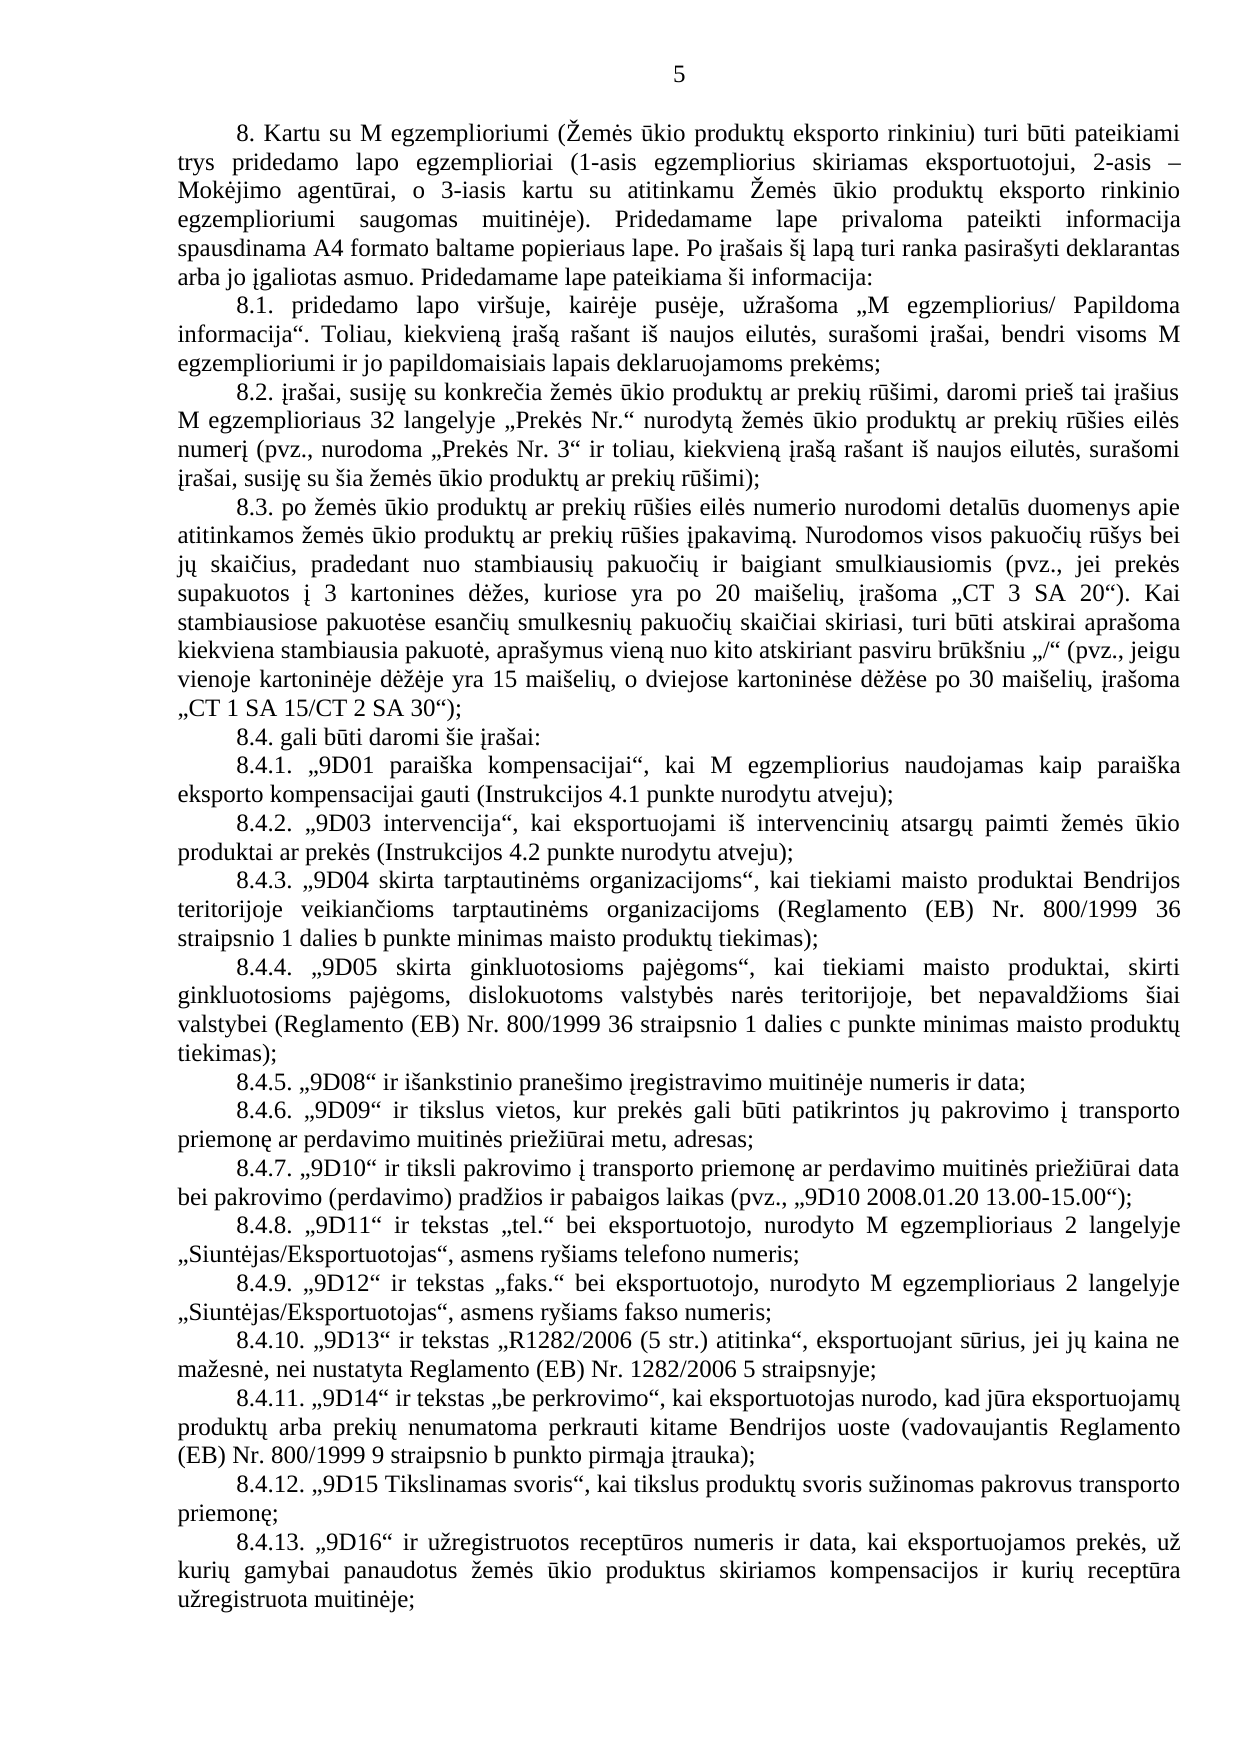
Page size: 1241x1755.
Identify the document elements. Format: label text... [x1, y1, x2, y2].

text 8.4.12. „9D15 Tikslinamas svoris“, kai tikslus produktų svoris sužinomas pakrovus transporto priemonę; [177, 1469, 1181, 1527]
text 8.4.1. „9D01 paraiška kompensacijai“, kai M egzempliorius naudojamas kaip paraiška eksporto kompensacijai gauti (Instrukcijos 4.1 punkte nurodytu atveju); [177, 751, 1181, 808]
text 8.2. įrašai, susiję su konkrečia žemės ūkio produktų ar prekių rūšimi, daromi prieš tai įrašius M egzemplioriaus 32 langelyje „Prekės Nr.“ nurodytą žemės ūkio produktų ar prekių rūšies eilės numerį (pvz., nurodoma „Prekės Nr. 3“ ir toliau, kiekvieną įrašą rašant iš naujos eilutės, surašomi įrašai, susiję su šia žemės ūkio produktų ar prekių rūšimi); [177, 377, 1181, 492]
text 8.4.6. „9D09“ ir tikslus vietos, kur prekės gali būti patikrintos jų pakrovimo į transporto priemonę ar perdavimo muitinės priežiūrai metu, adresas; [177, 1096, 1181, 1153]
text 8.4.11. „9D14“ ir tekstas „be perkrovimo“, kai eksportuotojas nurodo, kad jūra eksportuojamų produktų arba prekių nenumatoma perkrauti kitame Bendrijos uoste (vadovaujantis Reglamento (EB) Nr. 800/1999 9 straipsnio b punkto pirmąja įtrauka); [177, 1383, 1181, 1469]
text 8.3. po žemės ūkio produktų ar prekių rūšies eilės numerio nurodomi detalūs duomenys apie atitinkamos žemės ūkio produktų ar prekių rūšies įpakavimą. Nurodomos visos pakuočių rūšys bei jų skaičius, pradedant nuo stambiausių pakuočių ir baigiant smulkiausiomis (pvz., jei prekės supakuotos į 3 kartonines dėžes, kuriose yra po 20 maišelių, įrašoma „CT 3 SA 20“). Kai stambiausiose pakuotėse esančių smulkesnių pakuočių skaičiai skiriasi, turi būti atskirai aprašoma kiekviena stambiausia pakuotė, aprašymus vieną nuo kito atskiriant pasviru brūkšniu „/“ (pvz., jeigu vienoje kartoninėje dėžėje yra 15 maišelių, o dviejose kartoninėse dėžėse po 30 maišelių, įrašoma „CT 1 SA 15/CT 2 SA 30“); [177, 492, 1181, 722]
text 8.4.4. „9D05 skirta ginkluotosioms pajėgoms“, kai tiekiami maisto produktai, skirti ginkluotosioms pajėgoms, dislokuotoms valstybės narės teritorijoje, bet nepavaldžioms šiai valstybei (Reglamento (EB) Nr. 800/1999 36 straipsnio 1 dalies c punkte minimas maisto produktų tiekimas); [177, 952, 1181, 1067]
text 8.4.10. „9D13“ ir tekstas „R1282/2006 (5 str.) atitinka“, eksportuojant sūrius, jei jų kaina ne mažesnė, nei nustatyta Reglamento (EB) Nr. 1282/2006 5 straipsnyje; [177, 1326, 1181, 1383]
text 8.1. pridedamo lapo viršuje, kairėje pusėje, užrašoma „M egzempliorius/ Papildoma informacija“. Toliau, kiekvieną įrašą rašant iš naujos eilutės, surašomi įrašai, bendri visoms M egzemplioriumi ir jo papildomaisiais lapais deklaruojamoms prekėms; [177, 291, 1181, 377]
text 8.4.9. „9D12“ ir tekstas „faks.“ bei eksportuotojo, nurodyto M egzemplioriaus 2 langelyje „Siuntėjas/Eksportuotojas“, asmens ryšiams fakso numeris; [177, 1268, 1181, 1326]
text 8.4.7. „9D10“ ir tiksli pakrovimo į transporto priemonę ar perdavimo muitinės priežiūrai data bei pakrovimo (perdavimo) pradžios ir pabaigos laikas (pvz., „9D10 2008.01.20 13.00-15.00“); [177, 1153, 1181, 1211]
text 8.4.2. „9D03 intervencija“, kai eksportuojami iš intervencinių atsargų paimti žemės ūkio produktai ar prekės (Instrukcijos 4.2 punkte nurodytu atveju); [177, 808, 1181, 866]
text 8. Kartu su M egzemplioriumi (Žemės ūkio produktų eksporto rinkiniu) turi būti pateikiami trys pridedamo lapo egzemplioriai (1-asis egzempliorius skiriamas eksportuotojui, 2-asis – Mokėjimo agentūrai, o 3-iasis kartu su atitinkamu Žemės ūkio produktų eksporto rinkinio egzemplioriumi saugomas muitinėje). Pridedamame lape privaloma pateikti informacija spausdinama A4 formato baltame popieriaus lape. Po įrašais šį lapą turi ranka pasirašyti deklarantas arba jo įgaliotas asmuo. Pridedamame lape pateikiama ši informacija: [177, 118, 1181, 291]
text 8.4.13. „9D16“ ir užregistruotos receptūros numeris ir data, kai eksportuojamos prekės, už kurių gamybai panaudotus žemės ūkio produktus skiriamos kompensacijos ir kurių receptūra užregistruota muitinėje; [177, 1527, 1181, 1613]
text 8.4.5. „9D08“ ir išankstinio pranešimo įregistravimo muitinėje numeris ir data; [177, 1067, 1181, 1096]
text 8.4. gali būti daromi šie įrašai: [177, 722, 1181, 751]
text 8.4.3. „9D04 skirta tarptautinėms organizacijoms“, kai tiekiami maisto produktai Bendrijos teritorijoje veikiančioms tarptautinėms organizacijoms (Reglamento (EB) Nr. 800/1999 36 straipsnio 1 dalies b punkte minimas maisto produktų tiekimas); [177, 866, 1181, 952]
text 8.4.8. „9D11“ ir tekstas „tel.“ bei eksportuotojo, nurodyto M egzemplioriaus 2 langelyje „Siuntėjas/Eksportuotojas“, asmens ryšiams telefono numeris; [177, 1211, 1181, 1268]
